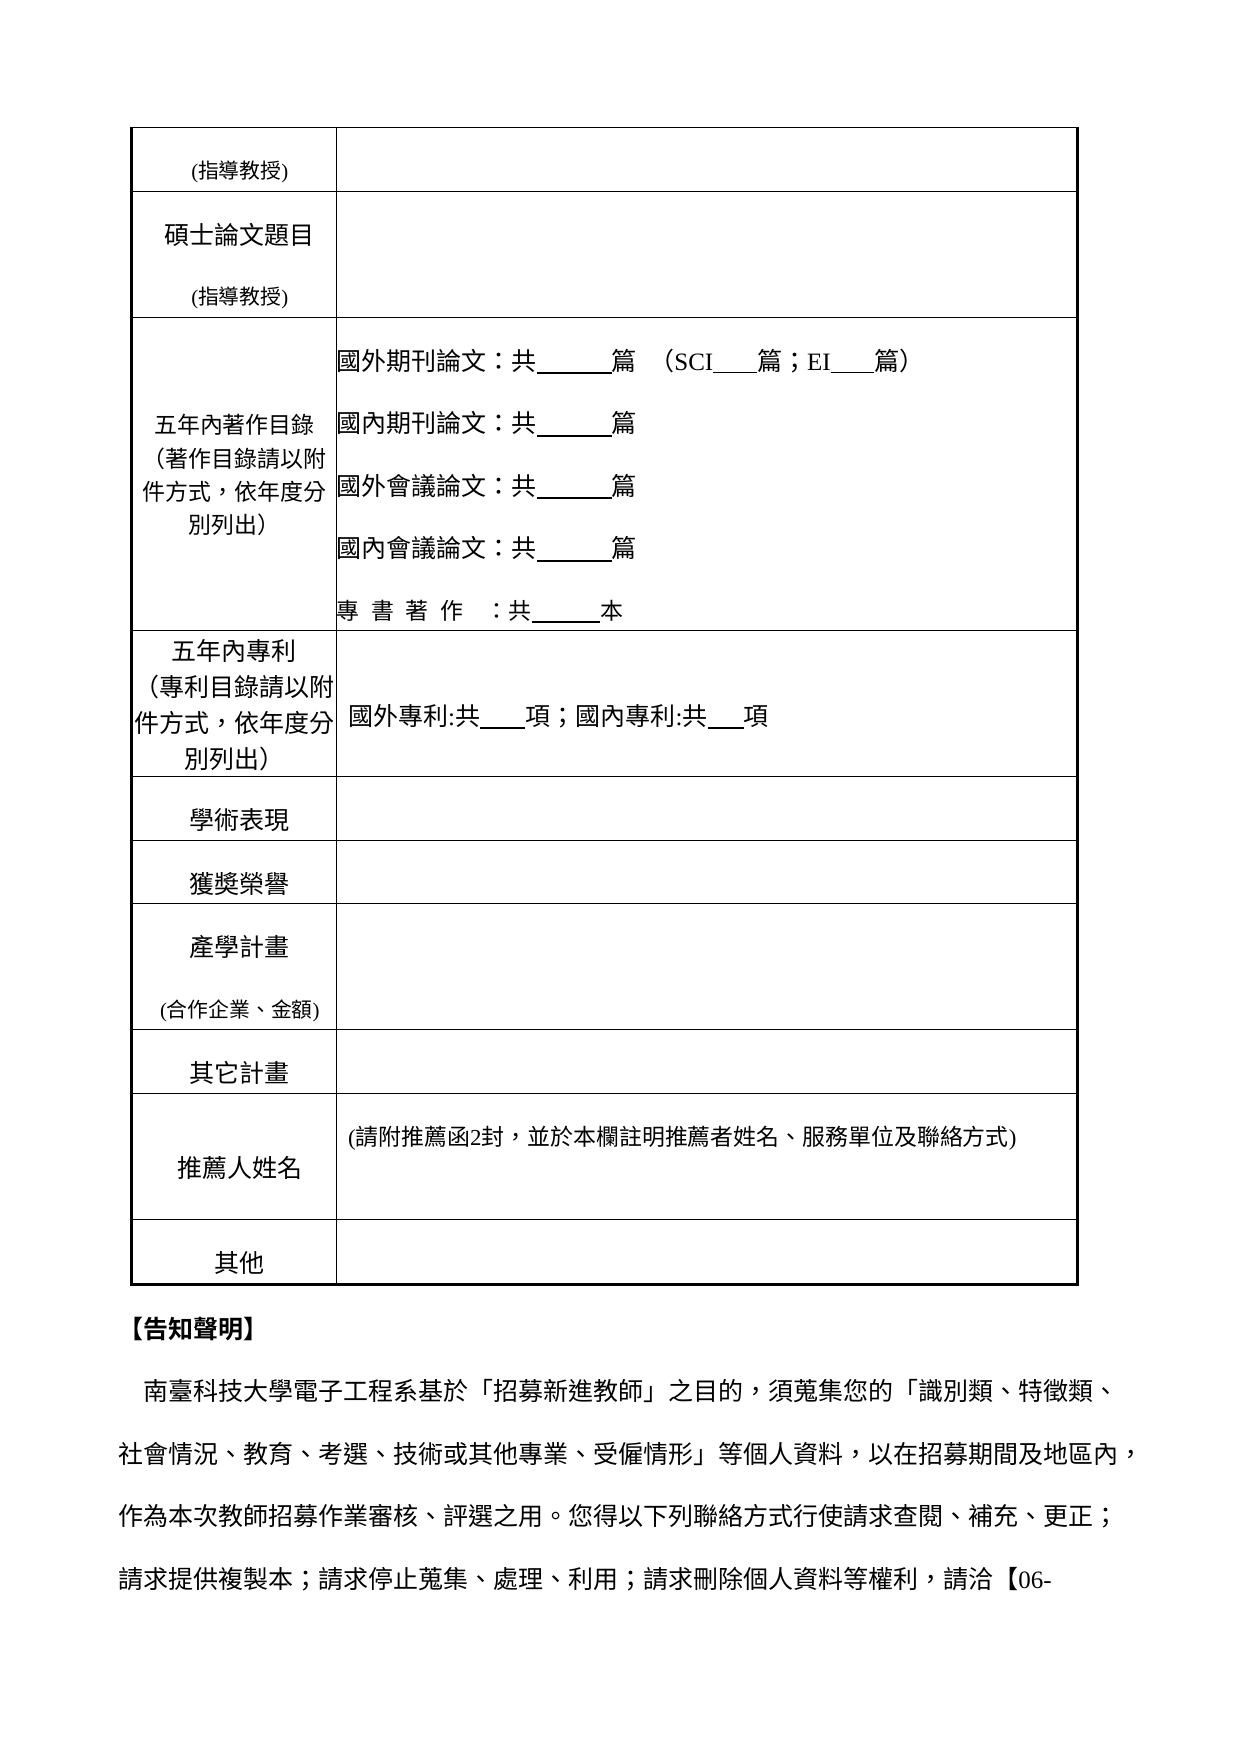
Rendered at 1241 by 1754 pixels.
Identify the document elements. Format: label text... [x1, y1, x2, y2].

table_cell [337, 128, 1076, 191]
table_cell (請附推薦函2封，並於本欄註明推薦者姓名、服務單位及聯絡方式) [337, 1094, 1076, 1219]
table_cell 五年內著作目錄 （著作目錄請以附件方式，依年度分別列出） [133, 318, 336, 630]
table_cell [337, 904, 1076, 1029]
table_cell (指導教授) [133, 128, 336, 191]
table_cell 學術表現 [133, 777, 336, 840]
table_cell [337, 777, 1076, 840]
text 南臺科技大學電子工程系基於「招募新進教師」之目的，須蒐集您的「識別類、特徵類、社會情況、教育、考選、技術或其他專業、受僱情形」等個人資料，以在招募期間及地區內，作為本次教師招募作業審核、評選之用。您得以下列聯絡方式行使請求查閱、補充、更正；請求提供複製本；請求停止蒐集、處理、利用；請求刪除個人資料等權利，請洽【06-2533131轉3101】。各項資料如未完整提供，將無法完成本次招募作業。 [118, 1348, 1122, 1598]
table_cell 其他 [133, 1220, 336, 1282]
table_cell 五年內專利 （專利目錄請以附件方式，依年度分別列出） [133, 631, 336, 776]
table_cell [337, 1220, 1076, 1282]
table_cell 產學計畫 (合作企業、金額) [133, 904, 336, 1029]
table_cell 國外專利:共 項；國內專利:共 項 [337, 631, 1076, 776]
table_cell [337, 1030, 1076, 1093]
table_cell 推薦人姓名 [133, 1094, 336, 1219]
table_cell [337, 841, 1076, 903]
table_cell 碩士論文題目 (指導教授) [133, 192, 336, 317]
table_cell 其它計畫 [133, 1030, 336, 1093]
text 【告知聲明】 [118, 1286, 1122, 1348]
table_cell 獲奬榮譽 [133, 841, 336, 903]
table_cell [337, 192, 1076, 317]
table_cell 國外期刊論文：共 篇 （SCI 篇；EI 篇） 國內期刊論文：共 篇 國外會議論文：共 篇 國內會議論文：共 篇 專 書 著 作 ：共 本 [337, 318, 1076, 630]
